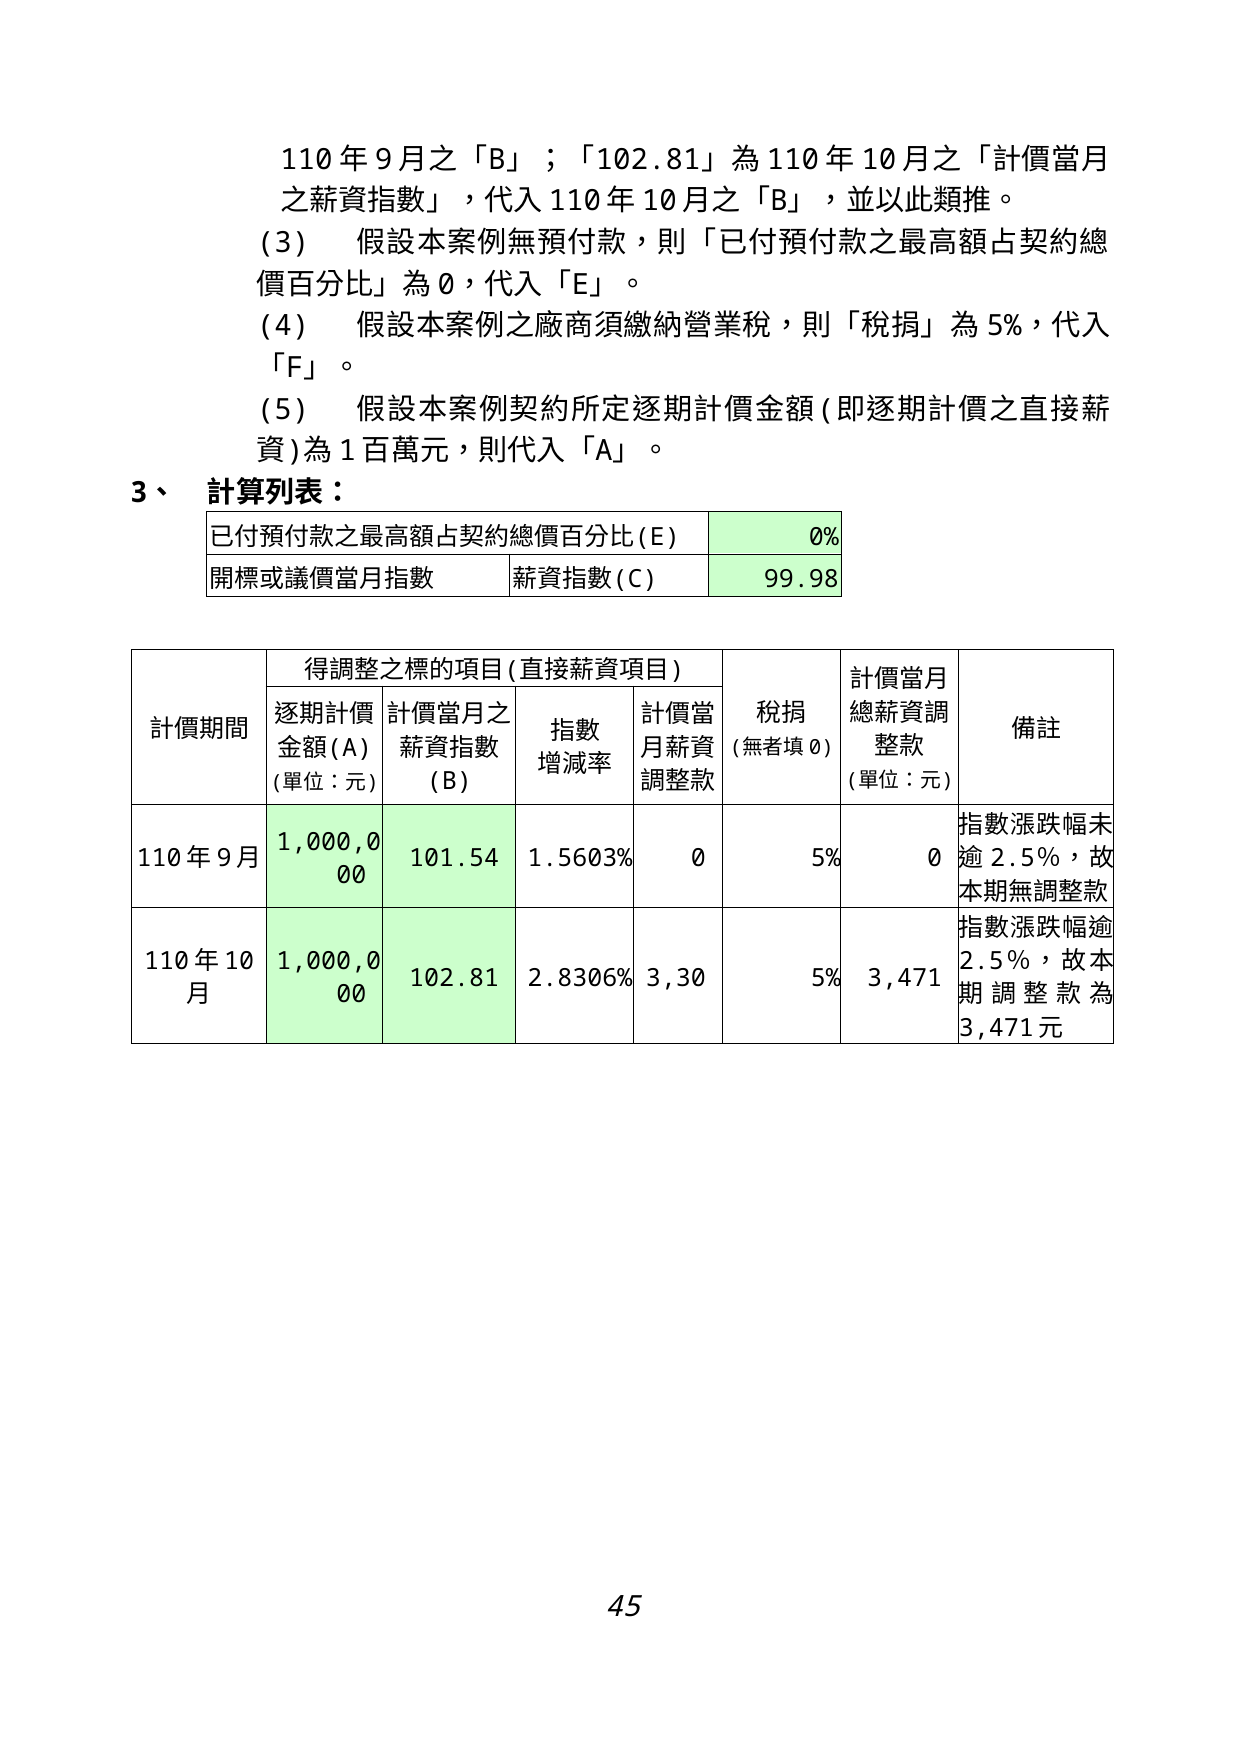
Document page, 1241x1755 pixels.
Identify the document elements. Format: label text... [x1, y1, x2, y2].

table_header 0% [709, 512, 841, 553]
table_cell 逐期計價金額(A) (單位：元) [267, 687, 382, 804]
table_cell 指數漲跌幅逾2.5％，故本期調整款為3,471元 [959, 908, 1113, 1043]
table_cell 5% [723, 908, 840, 1043]
table_cell 計價當月之薪資指數(B) [383, 687, 515, 804]
table_header 備註 [959, 650, 1113, 804]
list 110年9月之「B」；「102.81」為110年10月之「計價當月之薪資指數」，代入110年10月之「B」，並以此類推。 [230, 136, 1110, 219]
table_cell 2.8306% [516, 908, 633, 1043]
table_cell 0 [841, 805, 958, 907]
table_cell 1,000,000 [267, 908, 382, 1043]
table_cell 101.54 [383, 805, 515, 907]
table_cell 5% [723, 805, 840, 907]
list 假設本案例無預付款，則「已付預付款之最高額占契約總價百分比」為0，代入「E」。 [257, 219, 1110, 302]
table_cell 薪資指數(C) [510, 555, 708, 596]
table_header 計價當月總薪資調整款 (單位：元) [841, 650, 958, 804]
list 計算列表： [130, 469, 1110, 511]
table_cell 指數漲跌幅未逾2.5％，故本期無調整款 [959, 805, 1113, 907]
table_header 得調整之標的項目(直接薪資項目) [267, 650, 722, 686]
table_header 已付預付款之最高額占契約總價百分比(E) [207, 512, 708, 553]
table_cell 計價當月薪資調整款 [634, 687, 722, 804]
list 假設本案例契約所定逐期計價金額(即逐期計價之直接薪資)為1百萬元，則代入「A」。 [257, 386, 1110, 469]
table_header 計價期間 [132, 650, 266, 804]
table_header 稅捐 (無者填0) [723, 650, 840, 804]
table_cell 開標或議價當月指數 [207, 555, 509, 596]
table_cell 1.5603% [516, 805, 633, 907]
table_cell 102.81 [383, 908, 515, 1043]
table_cell 1,000,000 [267, 805, 382, 907]
table_cell 110年9月 [132, 805, 266, 907]
list 假設本案例之廠商須繳納營業稅，則「稅捐」為5%，代入「F」。 [257, 302, 1110, 386]
table_cell 指數 增減率 [516, 687, 633, 804]
table_cell 3,30 [634, 908, 722, 1043]
table_cell 3,471 [841, 908, 958, 1043]
table_cell 99.98 [709, 555, 841, 596]
table_cell 110年10月 [132, 908, 266, 1043]
table_cell 0 [634, 805, 722, 907]
